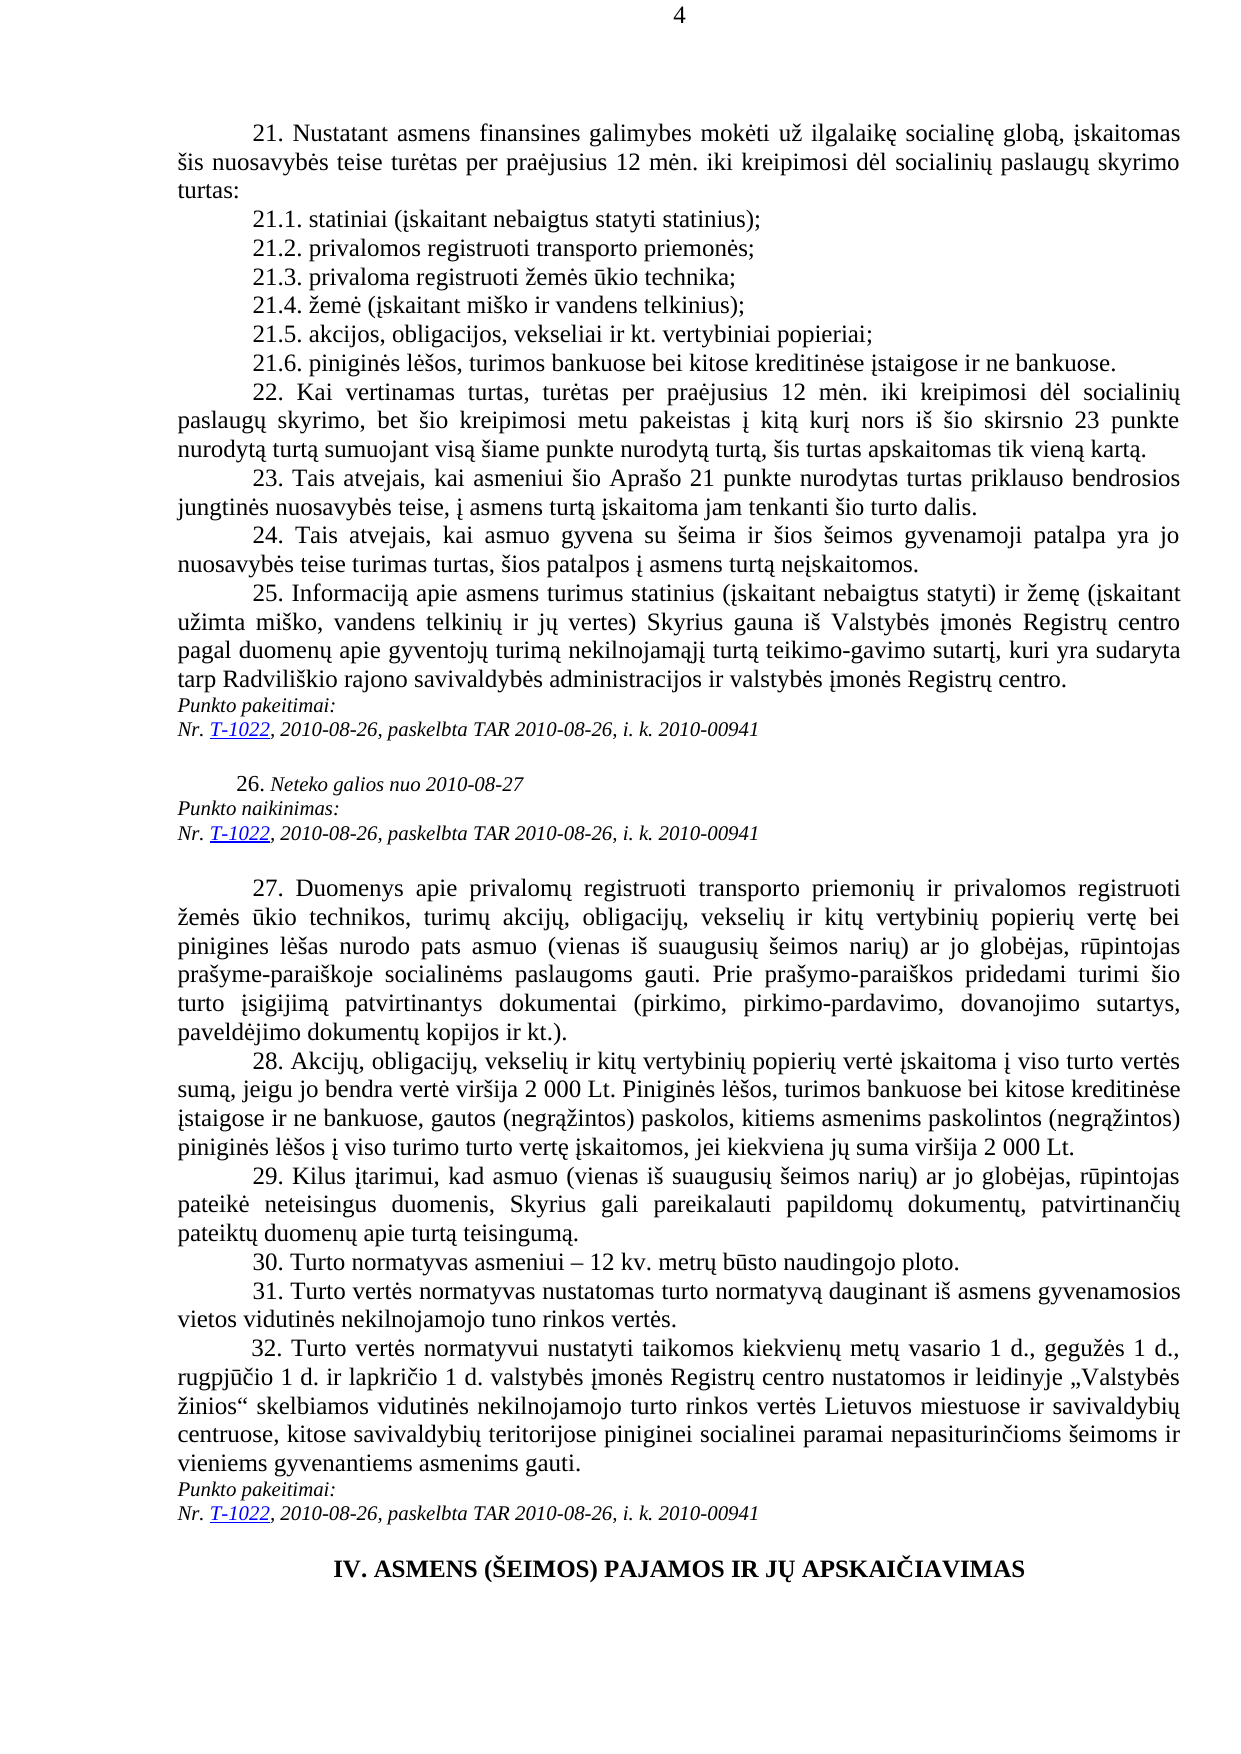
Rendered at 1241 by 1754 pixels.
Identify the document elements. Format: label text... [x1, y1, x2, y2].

text 27. Duomenys apie privalomų registruoti transporto priemonių ir privalomos registruoti žemės ūkio technikos, turimų akcijų, obligacijų, vekselių ir kitų vertybinių popierių vertę bei pinigines lėšas nurodo pats asmuo (vienas iš suaugusių šeimos narių) ar jo globėjas, rūpintojas prašyme-paraiškoje socialinėms paslaugoms gauti. Prie prašymo-paraiškos pridedami turimi šio turto įsigijimą patvirtinantys dokumentai (pirkimo, pirkimo-pardavimo, dovanojimo sutartys, paveldėjimo dokumentų kopijos ir kt.). [177, 873, 1181, 1046]
text 31. Turto vertės normatyvas nustatomas turto normatyvą dauginant iš asmens gyvenamosios vietos vidutinės nekilnojamojo tuno rinkos vertės. [177, 1276, 1181, 1333]
text 25. Informaciją apie asmens turimus statinius (įskaitant nebaigtus statyti) ir žemę (įskaitant užimta miško, vandens telkinių ir jų vertes) Skyrius gauna iš Valstybės įmonės Registrų centro pagal duomenų apie gyventojų turimą nekilnojamąjį turtą teikimo-gavimo sutartį, kuri yra sudaryta tarp Radviliškio rajono savivaldybės administracijos ir valstybės įmonės Registrų centro. [177, 578, 1181, 693]
text 23. Tais atvejais, kai asmeniui šio Aprašo 21 punkte nurodytas turtas priklauso bendrosios jungtinės nuosavybės teise, į asmens turtą įskaitoma jam tenkanti šio turto dalis. [177, 463, 1181, 521]
text Nr. T-1022, 2010-08-26, paskelbta TAR 2010-08-26, i. k. 2010-00941 [177, 820, 1181, 844]
text Punkto pakeitimai: [177, 1477, 1181, 1501]
text 21.4. žemė (įskaitant miško ir vandens telkinius); [177, 291, 1181, 319]
text 22. Kai vertinamas turtas, turėtas per praėjusius 12 mėn. iki kreipimosi dėl socialinių paslaugų skyrimo, bet šio kreipimosi metu pakeistas į kitą kurį nors iš šio skirsnio 23 punkte nurodytą turtą sumuojant visą šiame punkte nurodytą turtą, šis turtas apskaitomas tik vieną kartą. [177, 377, 1181, 463]
text 21.6. piniginės lėšos, turimos bankuose bei kitose kreditinėse įstaigose ir ne bankuose. [177, 348, 1181, 377]
text 32. Turto vertės normatyvui nustatyti taikomos kiekvienų metų vasario 1 d., gegužės 1 d., rugpjūčio 1 d. ir lapkričio 1 d. valstybės įmonės Registrų centro nustatomos ir leidinyje „Valstybės žinios“ skelbiamos vidutinės nekilnojamojo turto rinkos vertės Lietuvos miestuose ir savivaldybių centruose, kitose savivaldybių teritorijose piniginei socialinei paramai nepasiturinčioms šeimoms ir vieniems gyvenantiems asmenims gauti. [177, 1333, 1181, 1477]
text 26. Neteko galios nuo 2010-08-27 [177, 770, 1181, 796]
text 21.3. privaloma registruoti žemės ūkio technika; [177, 262, 1181, 291]
text Nr. T-1022, 2010-08-26, paskelbta TAR 2010-08-26, i. k. 2010-00941 [177, 717, 1181, 741]
text Nr. T-1022, 2010-08-26, paskelbta TAR 2010-08-26, i. k. 2010-00941 [177, 1501, 1181, 1525]
text 30. Turto normatyvas asmeniui – 12 kv. metrų būsto naudingojo ploto. [177, 1247, 1181, 1276]
text Punkto naikinimas: [177, 796, 1181, 820]
text 21.5. akcijos, obligacijos, vekseliai ir kt. vertybiniai popieriai; [177, 319, 1181, 348]
text Punkto pakeitimai: [177, 693, 1181, 717]
text 28. Akcijų, obligacijų, vekselių ir kitų vertybinių popierių vertė įskaitoma į viso turto vertės sumą, jeigu jo bendra vertė viršija 2 000 Lt. Piniginės lėšos, turimos bankuose bei kitose kreditinėse įstaigose ir ne bankuose, gautos (negrąžintos) paskolos, kitiems asmenims paskolintos (negrąžintos) piniginės lėšos į viso turimo turto vertę įskaitomos, jei kiekviena jų suma viršija 2 000 Lt. [177, 1046, 1181, 1161]
text IV. ASMENS (ŠEIMOS) PAJAMOS IR JŲ APSKAIČIAVIMAS [177, 1554, 1181, 1583]
text 21.1. statiniai (įskaitant nebaigtus statyti statinius); [177, 204, 1181, 233]
text 29. Kilus įtarimui, kad asmuo (vienas iš suaugusių šeimos narių) ar jo globėjas, rūpintojas pateikė neteisingus duomenis, Skyrius gali pareikalauti papildomų dokumentų, patvirtinančių pateiktų duomenų apie turtą teisingumą. [177, 1161, 1181, 1247]
text 21.2. privalomos registruoti transporto priemonės; [177, 233, 1181, 262]
text 21. Nustatant asmens finansines galimybes mokėti už ilgalaikę socialinę globą, įskaitomas šis nuosavybės teise turėtas per praėjusius 12 mėn. iki kreipimosi dėl socialinių paslaugų skyrimo turtas: [177, 118, 1181, 204]
text 24. Tais atvejais, kai asmuo gyvena su šeima ir šios šeimos gyvenamoji patalpa yra jo nuosavybės teise turimas turtas, šios patalpos į asmens turtą neįskaitomos. [177, 521, 1181, 578]
